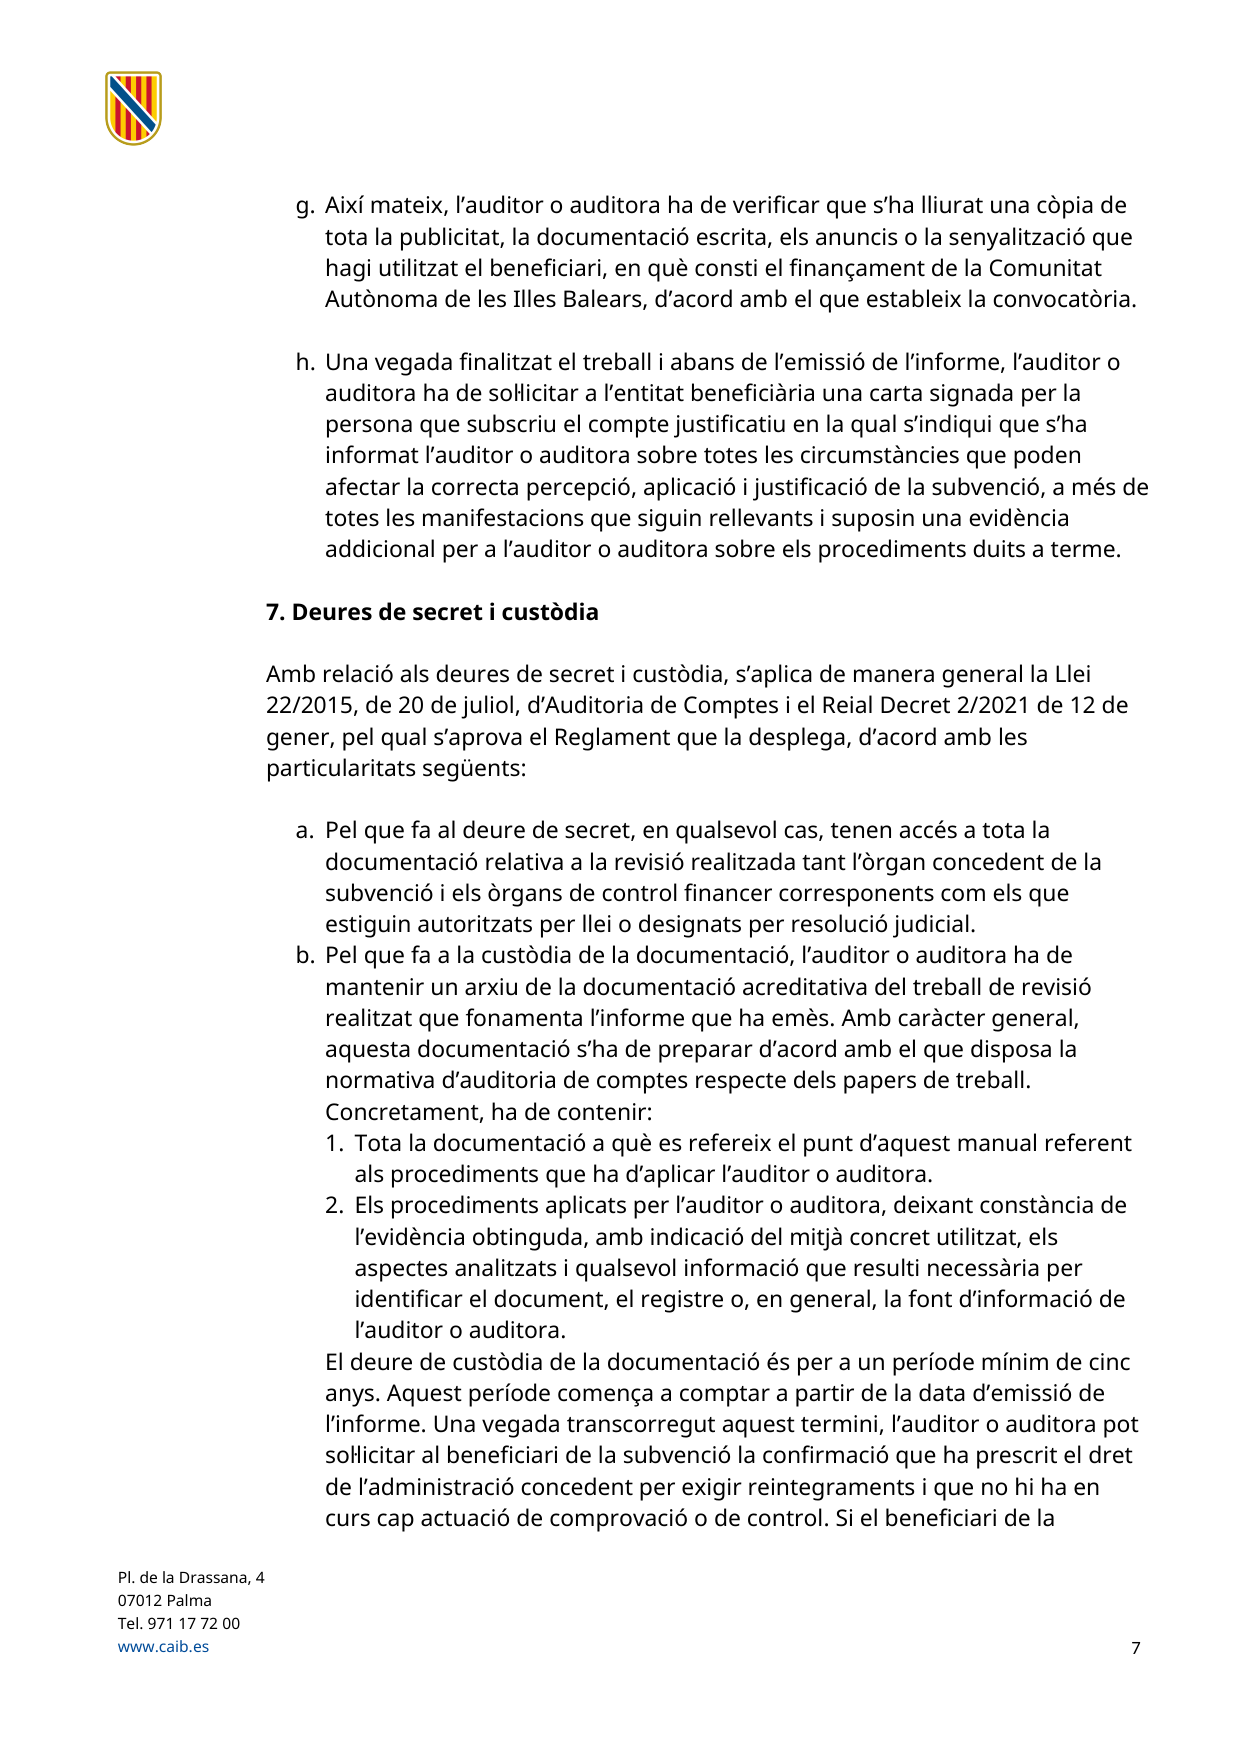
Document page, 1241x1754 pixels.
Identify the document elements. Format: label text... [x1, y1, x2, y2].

list Així mateix, l’auditor o auditora ha de verificar que s’ha lliurat una còpia de tota la publicitat, la documentació escrita, els anuncis o la senyalització que hagi utilitzat el beneficiari, en què consti el finançament de la Comunitat Autònoma de les Illes Balears, d’acord amb el que estableix la convocatòria. [295, 189, 1152, 314]
picture [87, 43, 180, 174]
text El deure de custòdia de la documentació és per a un període mínim de cinc anys. Aquest període comença a comptar a partir de la data d’emissió de l’informe. Una vegada transcorregut aquest termini, l’auditor o auditora pot sol·licitar al beneficiari de la subvenció la confirmació que ha prescrit el dret de l’administració concedent per exigir reintegraments i que no hi ha en curs cap actuació de comprovació o de control. Si el beneficiari de la [325, 1345, 1152, 1533]
text 7. Deures de secret i custòdia [266, 595, 1152, 627]
list Pel que fa a la custòdia de la documentació, l’auditor o auditora ha de mantenir un arxiu de la documentació acreditativa del treball de revisió realitzat que fonamenta l’informe que ha emès. Amb caràcter general, aquesta documentació s’ha de preparar d’acord amb el que disposa la normativa d’auditoria de comptes respecte dels papers de treball. Concretament, ha de contenir: [295, 939, 1152, 1127]
text Amb relació als deures de secret i custòdia, s’aplica de manera general la Llei 22/2015, de 20 de juliol, d’Auditoria de Comptes i el Reial Decret 2/2021 de 12 de gener, pel qual s’aprova el Reglament que la desplega, d’acord amb les particularitats següents: [266, 658, 1152, 783]
list Tota la documentació a què es refereix el punt d’aquest manual referent als procediments que ha d’aplicar l’auditor o auditora. [325, 1127, 1152, 1189]
list Una vegada finalitzat el treball i abans de l’emissió de l’informe, l’auditor o auditora ha de sol·licitar a l’entitat beneficiària una carta signada per la persona que subscriu el compte justificatiu en la qual s’indiqui que s’ha informat l’auditor o auditora sobre totes les circumstàncies que poden afectar la correcta percepció, aplicació i justificació de la subvenció, a més de totes les manifestacions que siguin rellevants i suposin una evidència addicional per a l’auditor o auditora sobre els procediments duits a terme. [295, 345, 1152, 564]
list Els procediments aplicats per l’auditor o auditora, deixant constància de l’evidència obtinguda, amb indicació del mitjà concret utilitzat, els aspectes analitzats i qualsevol informació que resulti necessària per identificar el document, el registre o, en general, la font d’informació de l’auditor o auditora. [325, 1189, 1152, 1345]
list Pel que fa al deure de secret, en qualsevol cas, tenen accés a tota la documentació relativa a la revisió realitzada tant l’òrgan concedent de la subvenció i els òrgans de control financer corresponents com els que estiguin autoritzats per llei o designats per resolució judicial. [295, 814, 1152, 939]
